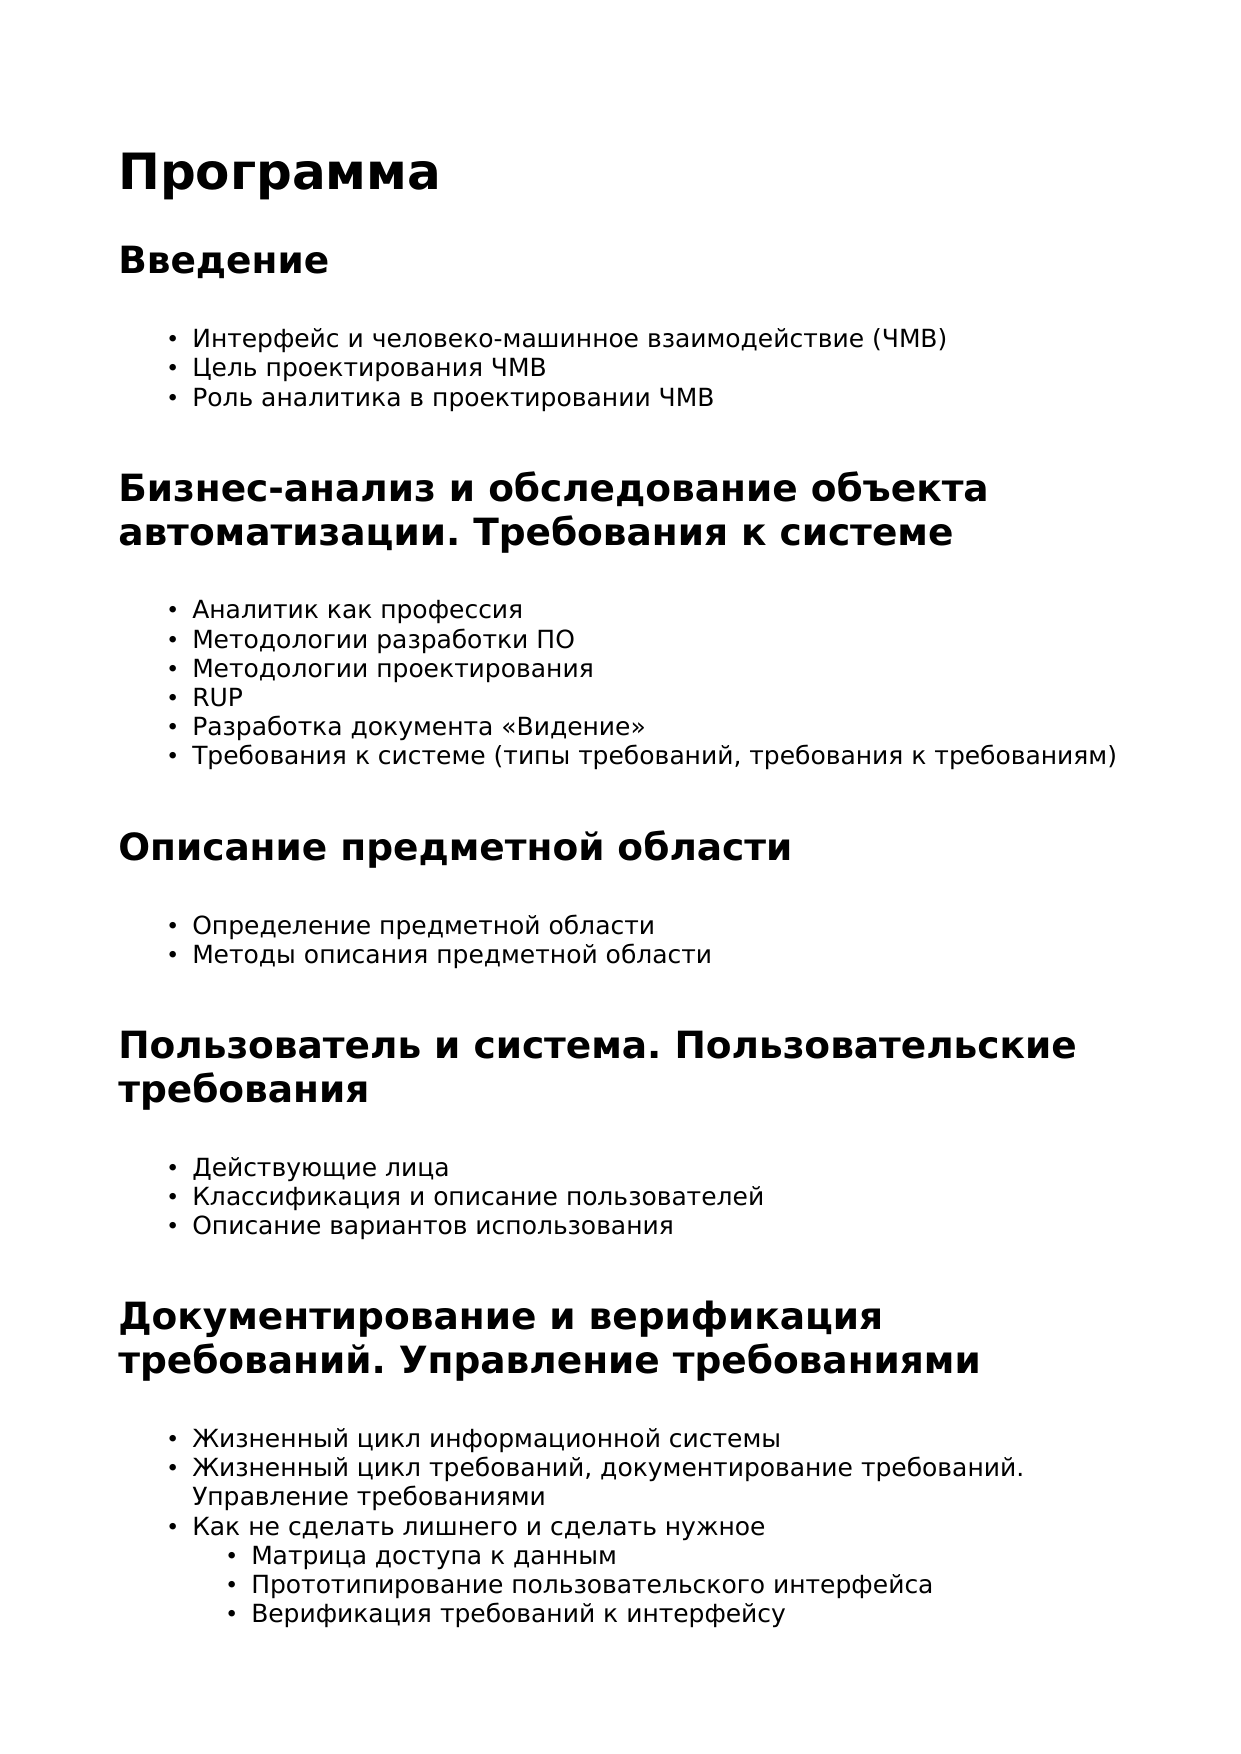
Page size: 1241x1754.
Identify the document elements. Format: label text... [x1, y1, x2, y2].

list Роль аналитика в проектировании ЧМВ [177, 383, 1122, 412]
list Цель проектирования ЧМВ [177, 354, 1122, 383]
list Разработка документа «Видение» [177, 712, 1122, 742]
list Методы описания предметной области [177, 940, 1122, 969]
list Требования к системе (типы требований, требования к требованиям) [177, 742, 1122, 771]
list Методологии проектирования [177, 654, 1122, 683]
list Интерфейс и человеко-машинное взаимодействие (ЧМВ) [177, 324, 1122, 354]
list Методологии разработки ПО [177, 625, 1122, 654]
list Как не сделать лишнего и сделать нужное [177, 1512, 1122, 1541]
subtitle Введение [118, 239, 1122, 282]
list Описание вариантов использования [177, 1211, 1122, 1240]
list Прототипирование пользовательского интерфейса [236, 1570, 1122, 1599]
subtitle Бизнес-анализ и обследование объекта автоматизации. Требования к системе [118, 466, 1122, 554]
list Жизненный цикл информационной системы [177, 1424, 1122, 1453]
subtitle Программа [118, 143, 1122, 201]
list Аналитик как профессия [177, 596, 1122, 625]
subtitle Документирование и верификация требований. Управление требованиями [118, 1295, 1122, 1382]
list Матрица доступа к данным [236, 1541, 1122, 1570]
list Верификация требований к интерфейсу [236, 1599, 1122, 1628]
subtitle Описание предметной области [118, 825, 1122, 869]
subtitle Пользователь и система. Пользовательские требования [118, 1024, 1122, 1111]
list Классификация и описание пользователей [177, 1182, 1122, 1211]
list RUP [177, 683, 1122, 712]
list Действующие лица [177, 1153, 1122, 1182]
list Определение предметной области [177, 911, 1122, 940]
list Жизненный цикл требований, документирование требований. Управление требованиями [177, 1453, 1122, 1512]
